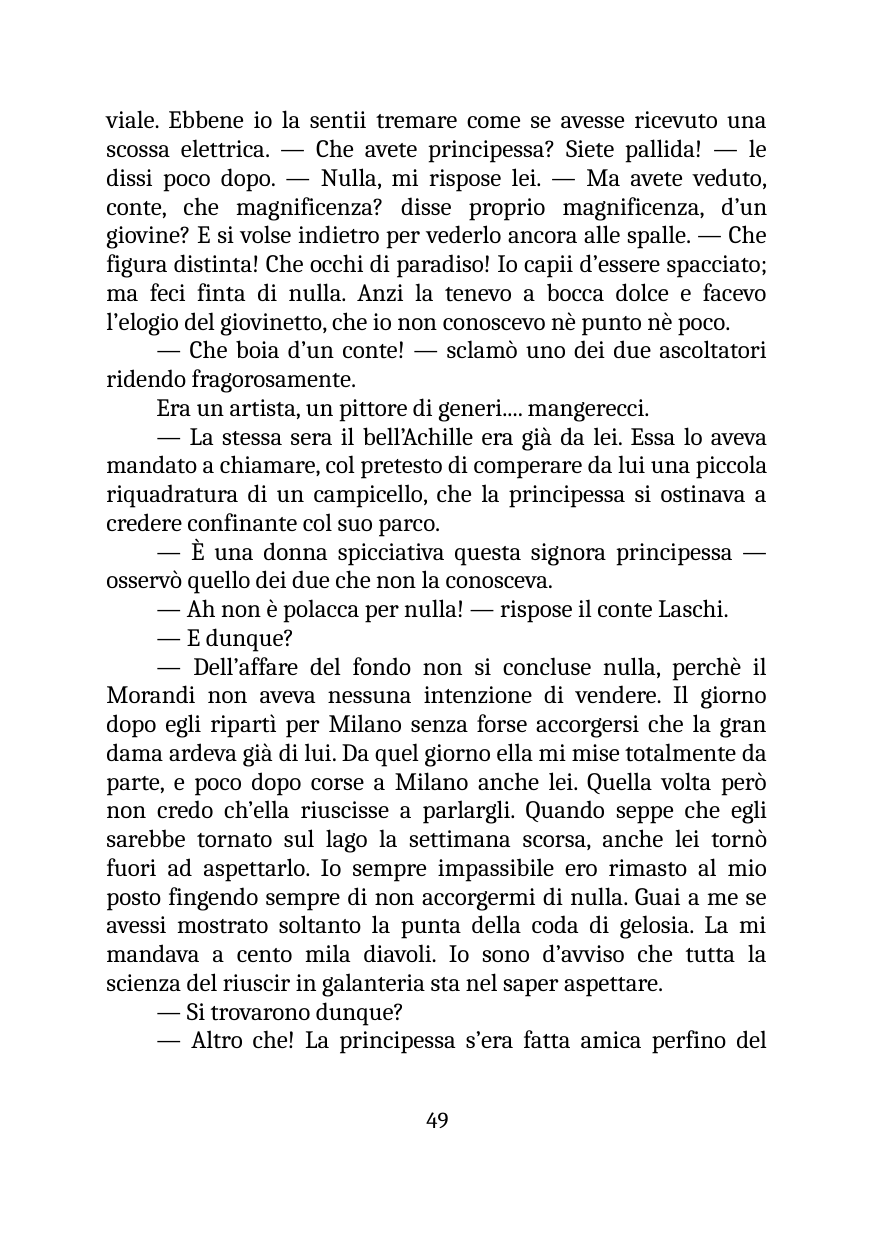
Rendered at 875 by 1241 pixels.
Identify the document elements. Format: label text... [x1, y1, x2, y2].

text — È una donna spicciativa questa signora principessa — osservò quello dei due che non la conosceva. [106, 537, 768, 595]
text viale. Ebbene io la sentii tremare come se avesse ricevuto una scossa elettrica. — Che avete principessa? Siete pallida! — le dissi poco dopo. — Nulla, mi rispose lei. — Ma avete veduto, conte, che magnificenza? disse proprio magnificenza, d’un giovine? E si volse indietro per vederlo ancora alle spalle. — Che figura distinta! Che occhi di paradiso! Io capii d’essere spacciato; ma feci finta di nulla. Anzi la tenevo a bocca dolce e facevo l’elogio del giovinetto, che io non conoscevo nè punto nè poco. [106, 106, 768, 336]
text — Si trovarono dunque? [106, 997, 768, 1026]
text — Altro che! La principessa s’era fatta amica perfino del [106, 1026, 768, 1055]
text — Che boia d’un conte! — sclamò uno dei due ascoltatori ridendo fragorosamente. [106, 336, 768, 394]
text — Ah non è polacca per nulla! — rispose il conte Laschi. [106, 595, 768, 624]
text — Dell’affare del fondo non si concluse nulla, perchè il Morandi non aveva nessuna intenzione di vendere. Il giorno dopo egli ripartì per Milano senza forse accorgersi che la gran dama ardeva già di lui. Da quel giorno ella mi mise totalmente da parte, e poco dopo corse a Milano anche lei. Quella volta però non credo ch’ella riuscisse a parlargli. Quando seppe che egli sarebbe tornato sul lago la settimana scorsa, anche lei tornò fuori ad aspettarlo. Io sempre impassibile ero rimasto al mio posto fingendo sempre di non accorgermi di nulla. Guai a me se avessi mostrato soltanto la punta della coda di gelosia. La mi mandava a cento mila diavoli. Io sono d’avviso che tutta la scienza del riuscir in galanteria sta nel saper aspettare. [106, 652, 768, 997]
text Era un artista, un pittore di generi.... mangerecci. [106, 394, 768, 422]
text — La stessa sera il bell’Achille era già da lei. Essa lo aveva mandato a chiamare, col pretesto di comperare da lui una piccola riquadratura di un campicello, che la principessa si ostinava a credere confinante col suo parco. [106, 422, 768, 537]
text — E dunque? [106, 624, 768, 652]
